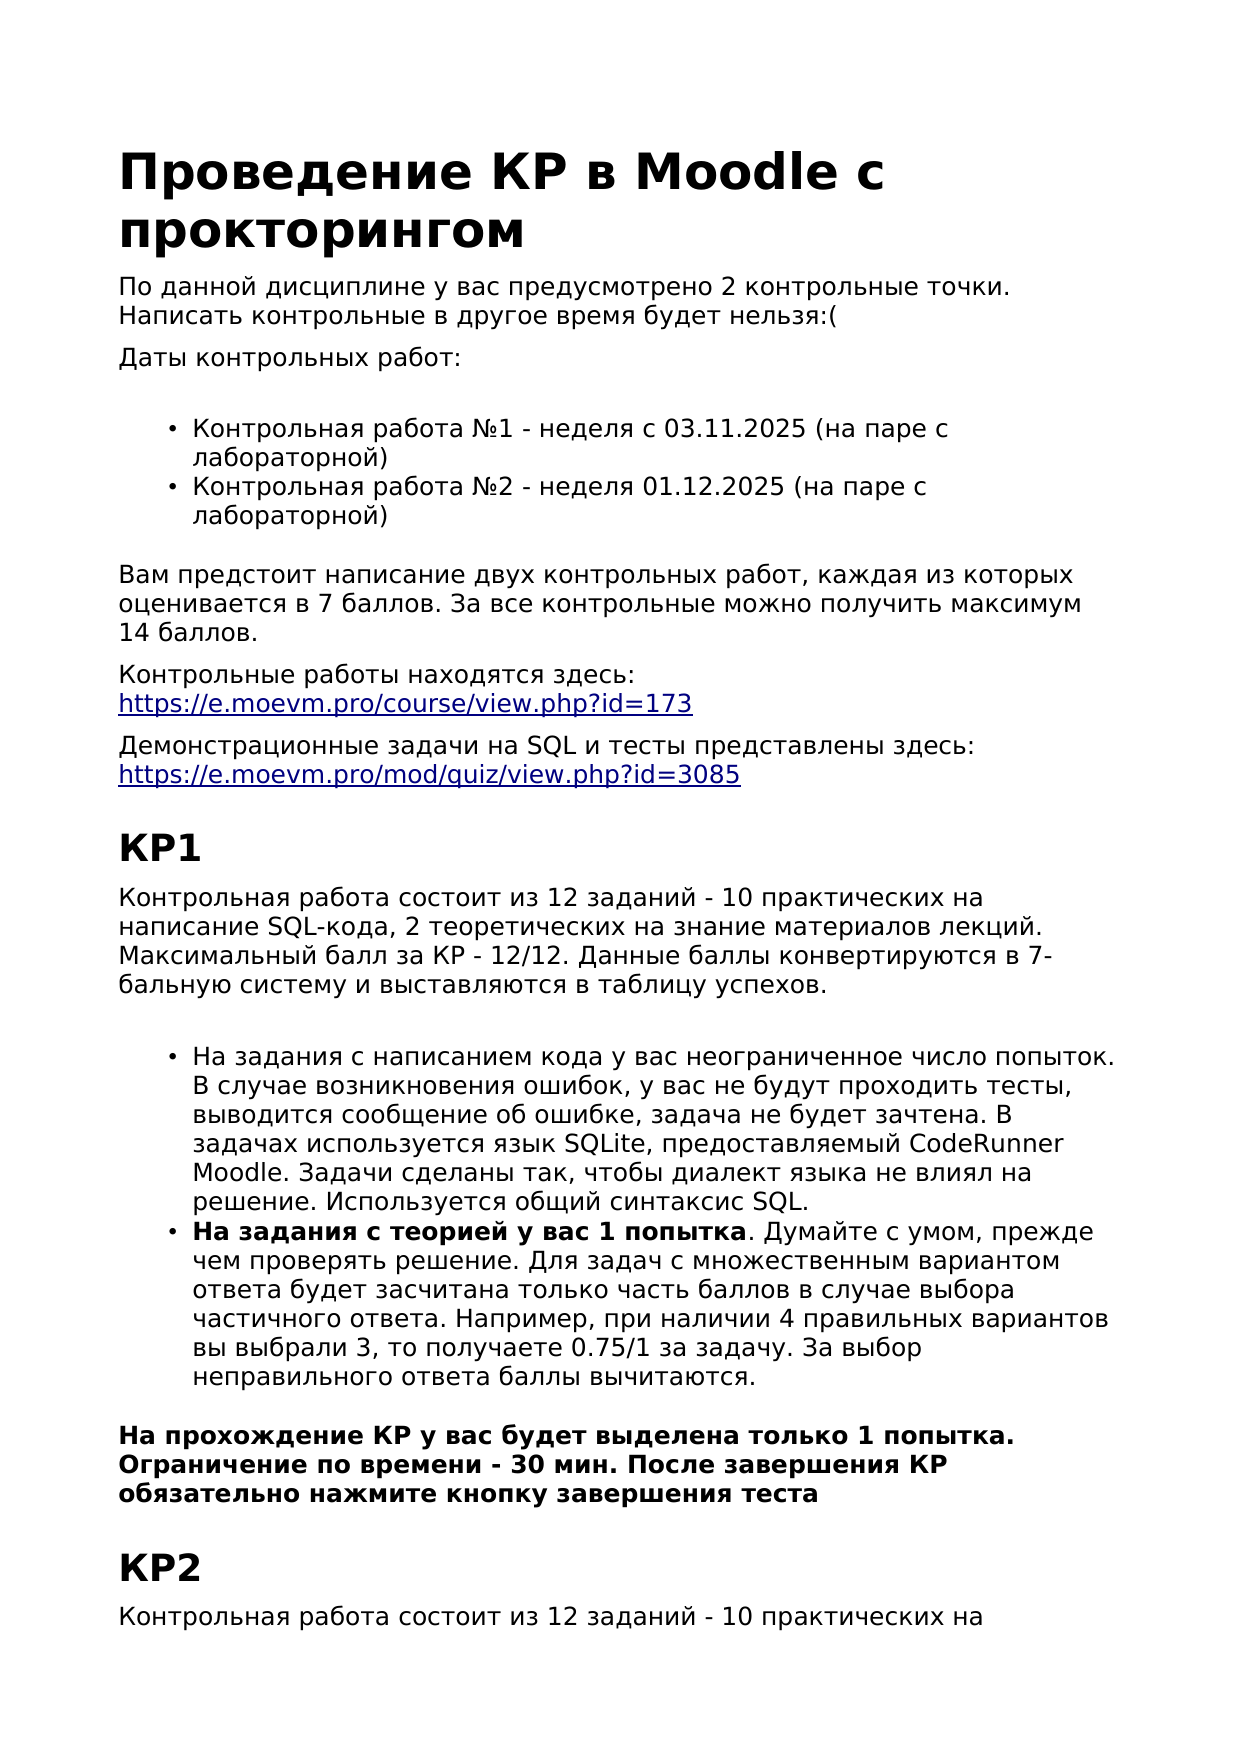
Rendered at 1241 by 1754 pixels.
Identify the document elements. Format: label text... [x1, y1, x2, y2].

text По данной дисциплине у вас предусмотрено 2 контрольные точки. Написать контрольные в другое время будет нельзя:( [118, 272, 1122, 330]
text Демонстрационные задачи на SQL и тесты представлены здесь: https://e.moevm.pro/mod/quiz/view.php?id=3085 [118, 731, 1122, 789]
list Контрольная работа №2 - неделя 01.12.2025 (на паре с лабораторной) [177, 472, 1122, 531]
text На прохождение КР у вас будет выделена только 1 попытка. Ограничение по времени - 30 мин. После завершения КР обязательно нажмите кнопку завершения теста [118, 1421, 1122, 1509]
text Контрольная работа состоит из 12 заданий - 10 практических на написание SQL-кода, 2 теоретических на знание материалов лекций. Максимальный балл за КР - 12/12. Данные баллы конвертируются в 7-бальную систему и выставляются в таблицу успехов. [118, 883, 1122, 1000]
list Контрольная работа №1 - неделя с 03.11.2025 (на паре с лабораторной) [177, 414, 1122, 472]
text Даты контрольных работ: [118, 343, 1122, 372]
subtitle Проведение КР в Moodle с прокторингом [118, 143, 1122, 259]
text Контрольная работа состоит из 12 заданий - 10 практических на [118, 1602, 1122, 1631]
list На задания с теорией у вас 1 попытка. Думайте с умом, прежде чем проверять решение. Для задач с множественным вариантом ответа будет засчитана только часть баллов в случае выбора частичного ответа. Например, при наличии 4 правильных вариантов вы выбрали 3, то получаете 0.75/1 за задачу. За выбор неправильного ответа баллы вычитаются. [177, 1217, 1122, 1392]
subtitle КР1 [118, 827, 1122, 871]
text Контрольные работы находятся здесь: https://e.moevm.pro/course/view.php?id=173 [118, 660, 1122, 718]
subtitle КР2 [118, 1546, 1122, 1590]
list На задания с написанием кода у вас неограниченное число попыток. В случае возникновения ошибок, у вас не будут проходить тесты, выводится сообщение об ошибке, задача не будет зачтена. В задачах используется язык SQLite, предоставляемый CodeRunner Moodle. Задачи сделаны так, чтобы диалект языка не влиял на решение. Используется общий синтаксис SQL. [177, 1042, 1122, 1217]
text Вам предстоит написание двух контрольных работ, каждая из которых оценивается в 7 баллов. За все контрольные можно получить максимум 14 баллов. [118, 560, 1122, 648]
